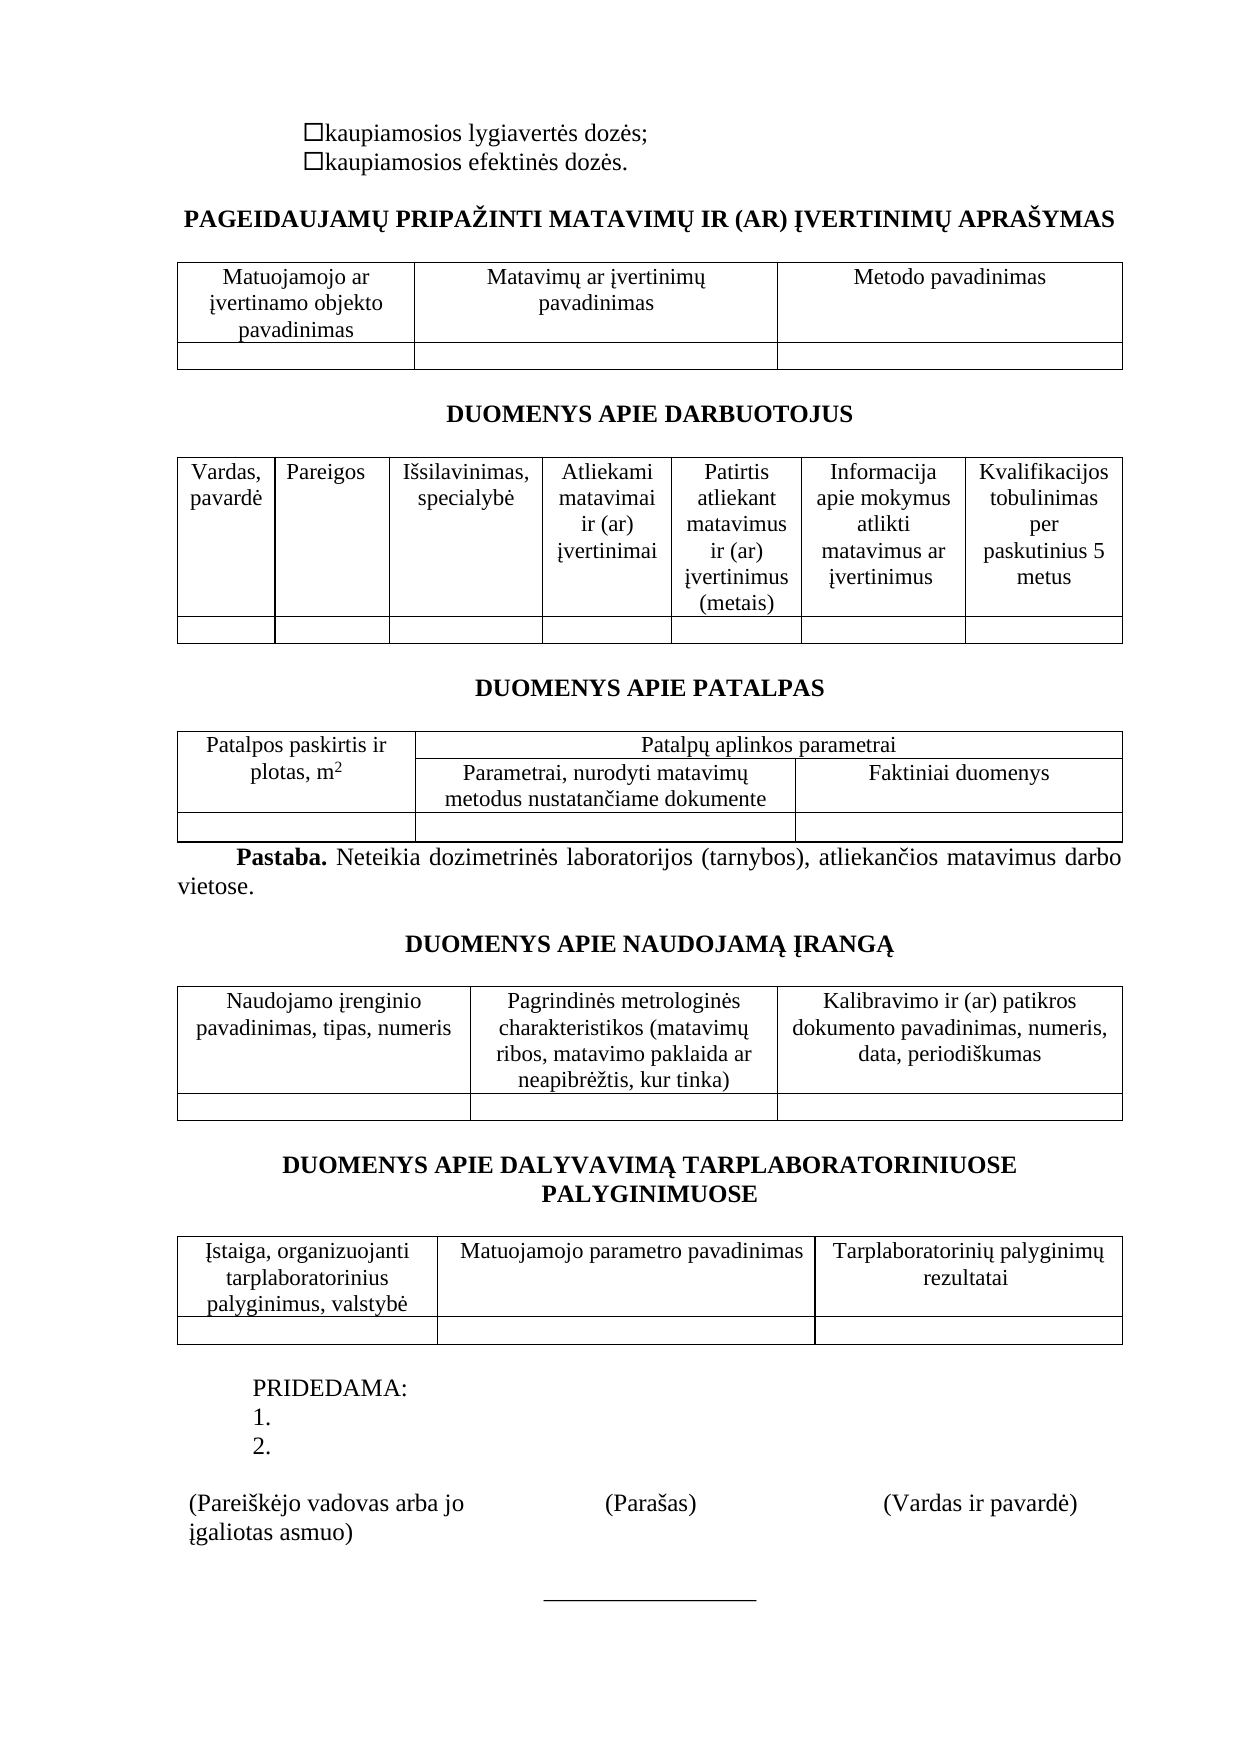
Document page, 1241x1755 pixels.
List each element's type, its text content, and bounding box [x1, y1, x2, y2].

table_header Įstaiga, organizuojanti tarplaboratorinius palyginimus, valstybė [178, 1237, 437, 1316]
table_header [746, 1489, 838, 1546]
table_header Naudojamo įrenginio pavadinimas, tipas, numeris [178, 987, 470, 1093]
table_cell Faktiniai duomenys [796, 759, 1122, 812]
table_header Patirtis atliekant matavimus ir (ar) įvertinimus (metais) [672, 458, 801, 616]
table_cell [796, 813, 1122, 841]
table_cell [816, 1317, 1122, 1344]
table_cell [276, 617, 389, 643]
text PRIDEDAMA: [177, 1373, 1122, 1402]
table_header Pagrindinės metrologinės charakteristikos (matavimų ribos, matavimo paklaida ar neapibrėžtis, kur tinka) [471, 987, 777, 1093]
table_cell [438, 1317, 814, 1344]
text _________________ [177, 1575, 1122, 1603]
table_header Matuojamojo ar įvertinamo objekto pavadinimas [178, 263, 414, 342]
table_header Matavimų ar įvertinimų pavadinimas [415, 263, 777, 342]
text [] kaupiamosios lygiavertės dozės; [177, 118, 1122, 147]
table_cell [178, 617, 274, 643]
table_cell [966, 617, 1122, 643]
table_header Patalpos paskirtis ir plotas, m2 [178, 732, 415, 812]
table_header Matuojamojo parametro pavadinimas [438, 1237, 814, 1316]
table_header Vardas, pavardė [178, 458, 274, 616]
text PAGEIDAUJAMŲ PRIPAŽINTI MATAVIMŲ IR (AR) ĮVERTINIMŲ APRAŠYMAS [177, 204, 1122, 233]
table_cell [390, 617, 542, 643]
table_cell [178, 1317, 437, 1344]
table_cell [471, 1094, 777, 1120]
table_cell [778, 1094, 1122, 1120]
text [] kaupiamosios efektinės dozės. [177, 147, 1122, 176]
table_header (Vardas ir pavardė) [839, 1489, 1122, 1546]
table_header Atliekami matavimai ir (ar) įvertinimai [543, 458, 671, 616]
text Duomenys apie patalpas [177, 673, 1122, 702]
table_cell [178, 813, 415, 841]
table_header Kalibravimo ir (ar) patikros dokumento pavadinimas, numeris, data, periodiškumas [778, 987, 1122, 1093]
table_cell [802, 617, 965, 643]
table_cell [543, 617, 671, 643]
text Pastaba. Neteikia dozimetrinės laboratorijos (tarnybos), atliekančios matavimus darbo vietose. [177, 843, 1122, 900]
text 1. [177, 1402, 1122, 1431]
table_cell [778, 343, 1122, 369]
table_header Kvalifikacijos tobulinimas per paskutinius 5 metus [966, 458, 1122, 616]
table_cell [672, 617, 801, 643]
table_cell [416, 813, 795, 841]
table_header Metodo pavadinimas [778, 263, 1122, 342]
table_header [489, 1489, 556, 1546]
table_header Informacija apie mokymus atlikti matavimus ar įvertinimus [802, 458, 965, 616]
table_header Pareigos [276, 458, 389, 616]
table_cell [178, 1094, 470, 1120]
text DUOMENYS APIE naudojamĄ įrangĄ [177, 929, 1122, 957]
table_cell Parametrai, nurodyti matavimų metodus nustatančiame dokumente [416, 759, 795, 812]
text Duomenys apie dalyvavimą TARPLABORATORINIUOSE PALYGINIMUOSE [177, 1150, 1122, 1207]
table_header Patalpų aplinkos parametrai [416, 732, 1122, 758]
text Duomenys apie darbuotojus [177, 399, 1122, 428]
table_header Tarplaboratorinių palyginimų rezultatai [816, 1237, 1122, 1316]
text 2. [177, 1431, 1122, 1460]
table_header (Pareiškėjo vadovas arba jo įgaliotas asmuo) [177, 1489, 488, 1546]
table_cell [178, 343, 414, 369]
table_header Išsilavinimas, specialybė [390, 458, 542, 616]
table_header (Parašas) [556, 1489, 746, 1546]
table_cell [415, 343, 777, 369]
